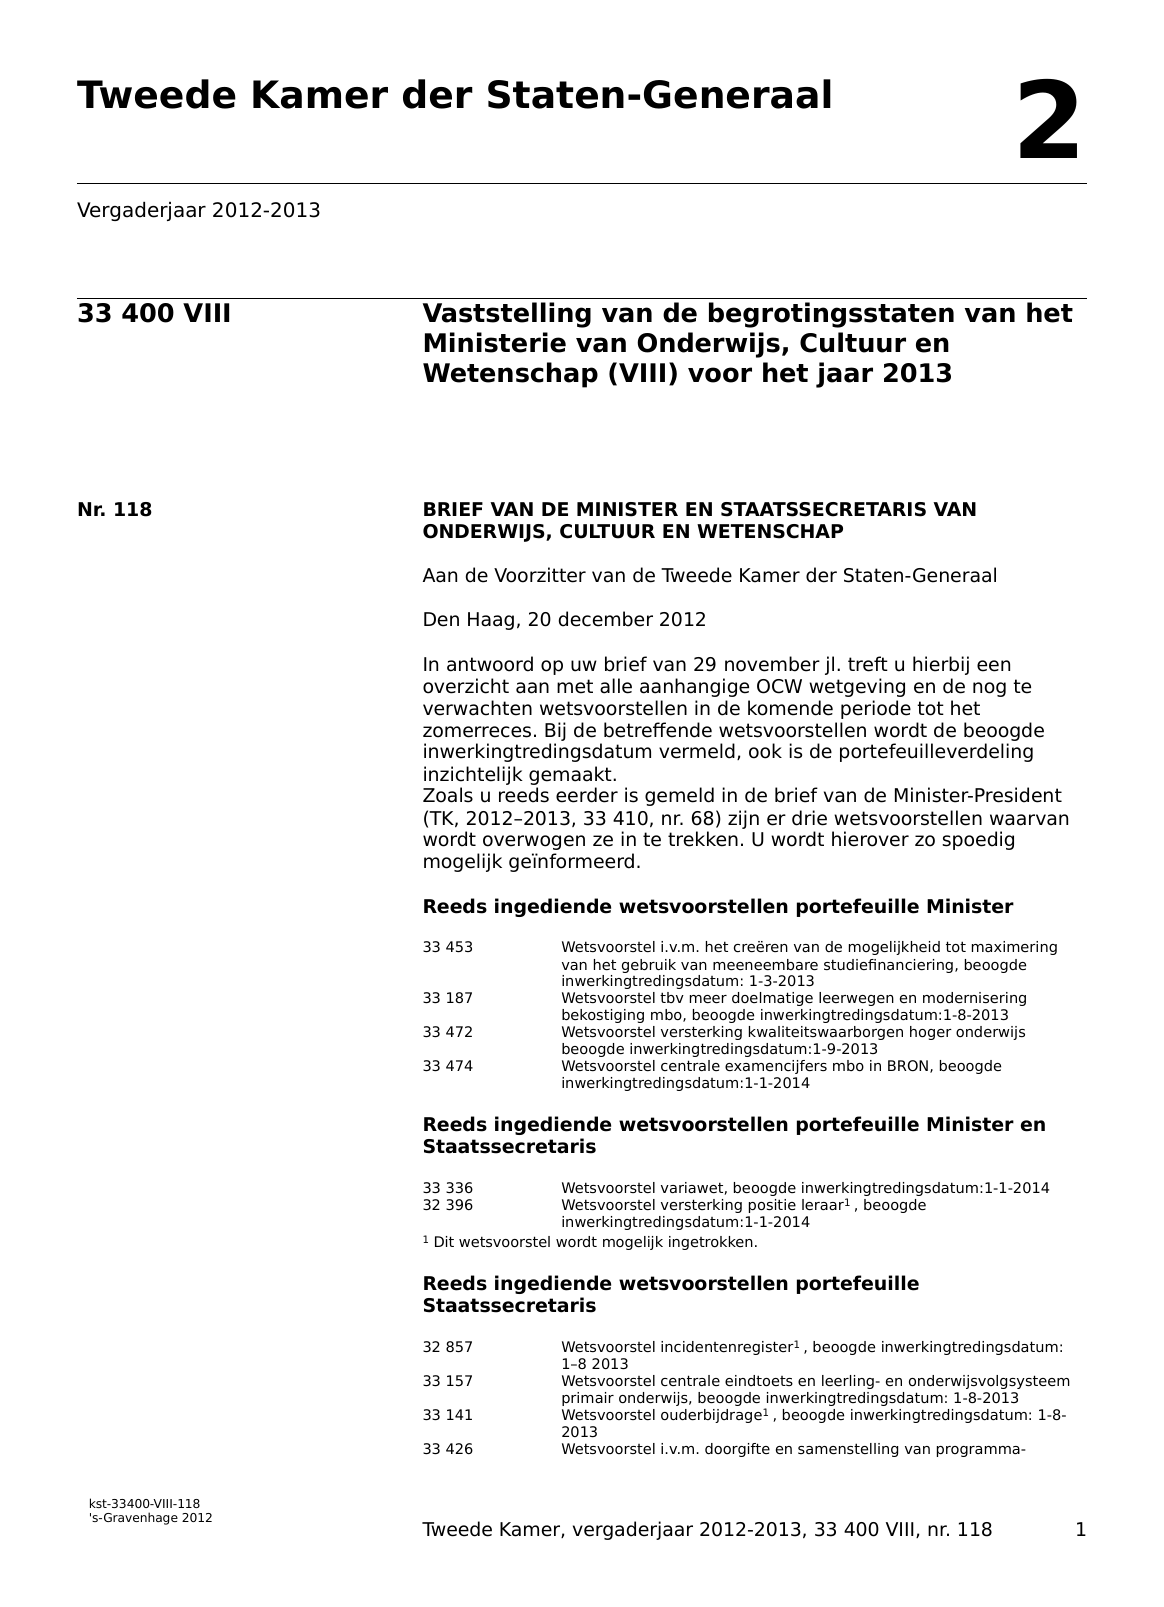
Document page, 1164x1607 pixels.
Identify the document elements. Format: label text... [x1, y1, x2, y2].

table_cell Wetsvoorstel versterking positie leraar1, beoogde inwerkingtredingsdatum:1-1-2014 [555, 1197, 1087, 1231]
table_header 33 336 [422, 1180, 555, 1197]
table_header 32 857 [422, 1339, 555, 1373]
text Den Haag, 20 december 2012 [422, 609, 1087, 631]
table_header 2 [886, 59, 1087, 183]
text 's-Gravenhage 2012 [88, 1511, 323, 1525]
subtitle Reeds ingediende wetsvoorstellen portefeuille Minister [422, 896, 1087, 917]
table_cell Wetsvoorstel i.v.m. doorgifte en samenstelling van programma- [555, 1441, 1087, 1458]
subtitle Reeds ingediende wetsvoorstellen portefeuille Staatssecretaris [422, 1273, 1087, 1317]
table_cell Wetsvoorstel versterking kwaliteitswaarborgen hoger onderwijs beoogde inwerkingtredingsdatum:1-9-2013 [555, 1024, 1087, 1058]
table_cell 33 474 [422, 1058, 555, 1092]
table_cell 33 157 [422, 1373, 555, 1407]
table_cell 33 426 [422, 1441, 555, 1458]
table_cell 33 141 [422, 1407, 555, 1441]
subtitle Nr. 118 BRIEF VAN DE MINISTER EN STAATSSECRETARIS VAN ONDERWIJS, CULTUUR EN WETENSCHAP [77, 499, 1087, 543]
table_cell Wetsvoorstel tbv meer doelmatige leerwegen en modernisering bekostiging mbo, beoogde inwerkingtredingsdatum:1-8-2013 [555, 990, 1087, 1024]
table_header Wetsvoorstel incidentenregister1, beoogde inwerkingtredingsdatum: 1–8 2013 [555, 1339, 1087, 1373]
table_cell 1 Dit wetsvoorstel wordt mogelijk ingetrokken. [422, 1231, 1087, 1251]
subtitle 33 400 VIII Vaststelling van de begrotingsstaten van het Ministerie van Onderwijs, Cultuur en Wetenschap (VIII) voor het jaar 2013 [77, 299, 1087, 388]
table_cell 32 396 [422, 1197, 555, 1231]
table_cell Vergaderjaar 2012-2013 [77, 184, 1087, 298]
table_header Tweede Kamer der Staten-Generaal [77, 59, 886, 183]
table_header Wetsvoorstel i.v.m. het creëren van de mogelijkheid tot maximering van het gebruik van meeneembare studiefinanciering, beoogde inwerkingtredingsdatum: 1-3-2013 [555, 939, 1087, 990]
text kst-33400-VIII-118 [88, 1497, 323, 1511]
subtitle Reeds ingediende wetsvoorstellen portefeuille Minister en Staatssecretaris [422, 1114, 1087, 1158]
table_cell 33 472 [422, 1024, 555, 1058]
text In antwoord op uw brief van 29 november jl. treft u hierbij een overzicht aan met alle aanhangige OCW wetgeving en de nog te verwachten wetsvoorstellen in de komende periode tot het zomerreces. Bij de betreffende wetsvoorstellen wordt de beoogde inwerkingtredingsdatum vermeld, ook is de portefeuilleverdeling inzichtelijk gemaakt. [422, 653, 1087, 785]
text Zoals u reeds eerder is gemeld in de brief van de Minister-President (TK, 2012–2013, 33 410, nr. 68) zijn er drie wetsvoorstellen waarvan wordt overwogen ze in te trekken. U wordt hierover zo spoedig mogelijk geïnformeerd. [422, 785, 1087, 873]
table_header 33 453 [422, 939, 555, 990]
table_cell Wetsvoorstel centrale examencijfers mbo in BRON, beoogde inwerkingtredingsdatum:1-1-2014 [555, 1058, 1087, 1092]
table_header Wetsvoorstel variawet, beoogde inwerkingtredingsdatum:1-1-2014 [555, 1180, 1087, 1197]
text Aan de Voorzitter van de Tweede Kamer der Staten-Generaal [422, 565, 1087, 587]
table_cell Wetsvoorstel ouderbijdrage1, beoogde inwerkingtredingsdatum: 1-8-2013 [555, 1407, 1087, 1441]
table_cell 33 187 [422, 990, 555, 1024]
table_cell Wetsvoorstel centrale eindtoets en leerling- en onderwijsvolgsysteem primair onderwijs, beoogde inwerkingtredingsdatum: 1-8-2013 [555, 1373, 1087, 1407]
